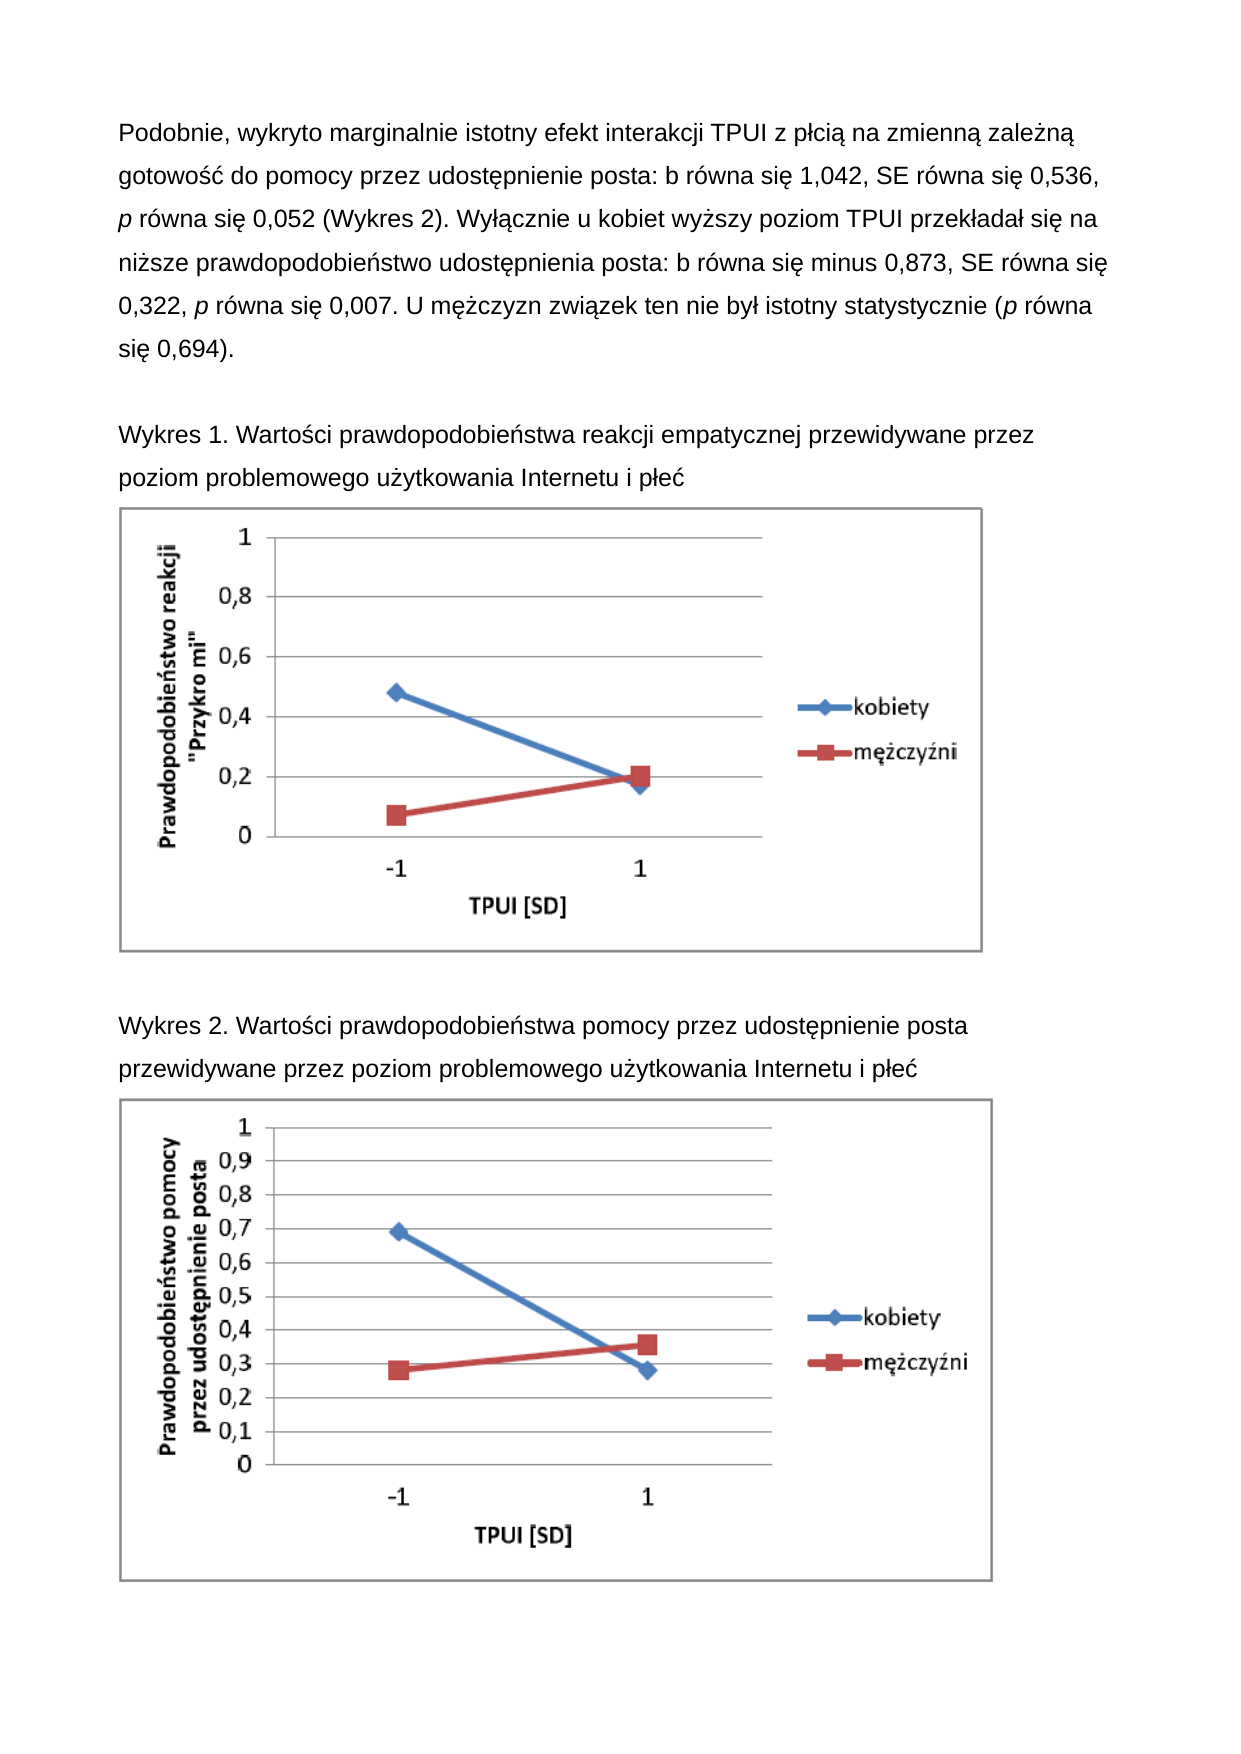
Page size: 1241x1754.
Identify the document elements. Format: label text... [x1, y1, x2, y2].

picture [118, 506, 987, 954]
text Wykres 1. Wartości prawdopodobieństwa reakcji empatycznej przewidywane przez poziom problemowego użytkowania Internetu i płeć [118, 420, 1122, 492]
picture [118, 1097, 997, 1586]
text Podobnie, wykryto marginalnie istotny efekt interakcji TPUI z płcią na zmienną zależną gotowość do pomocy przez udostępnienie posta: b równa się 1,042, SE równa się 0,536, p równa się 0,052 (Wykres 2). Wyłącznie u kobiet wyższy poziom TPUI przekładał się na niższe prawdopodobieństwo udostępnienia posta: b równa się minus 0,873, SE równa się 0,322, p równa się 0,007. U mężczyzn związek ten nie był istotny statystycznie (p równa się 0,694). [118, 118, 1122, 362]
text Wykres 2. Wartości prawdopodobieństwa pomocy przez udostępnienie posta przewidywane przez poziom problemowego użytkowania Internetu i płeć [118, 1011, 1122, 1083]
